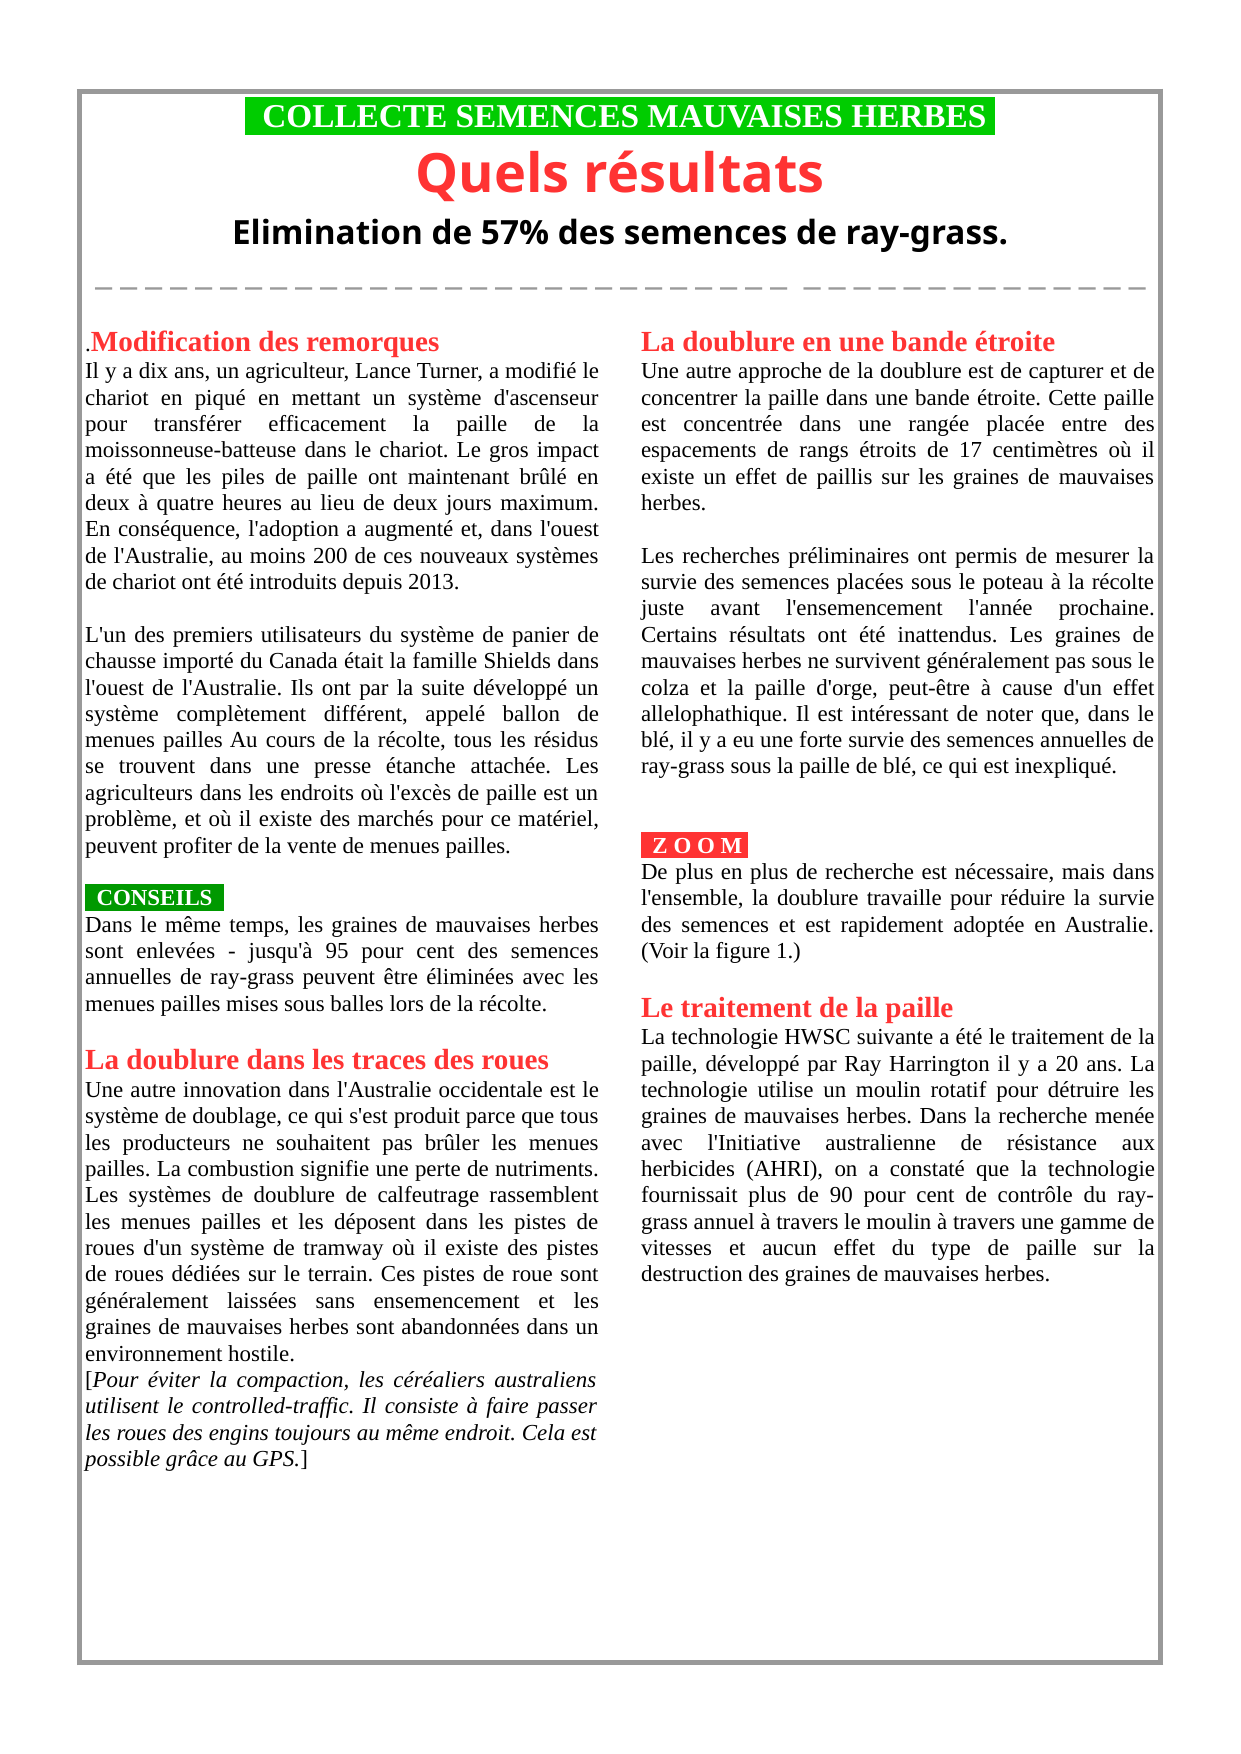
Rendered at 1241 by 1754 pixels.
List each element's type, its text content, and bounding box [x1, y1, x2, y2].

text L'un des premiers utilisateurs du système de panier de chausse importé du Canada était la famille Shields dans l'ouest de l'Australie. Ils ont par la suite développé un système complètement différent, appelé ballon de menues pailles Au cours de la récolte, tous les résidus se trouvent dans une presse étanche attachée. Les agriculteurs dans les endroits où l'excès de paille est un problème, et où il existe des marchés pour ce matériel, peuvent profiter de la vente de menues pailles. [85, 621, 599, 858]
text [Pour éviter la compaction, les céréaliers australiens utilisent le controlled-traffic. Il consiste à faire passer les roues des engins toujours au même endroit. Cela est possible grâce au GPS.] [85, 1366, 599, 1471]
text Une autre innovation dans l'Australie occidentale est le système de doublage, ce qui s'est produit parce que tous les producteurs ne souhaitent pas brûler les menues pailles. La combustion signifie une perte de nutriments. Les systèmes de doublure de calfeutrage rassemblent les menues pailles et les déposent dans les pistes de roues d'un système de tramway où il existe des pistes de roues dédiées sur le terrain. Ces pistes de roue sont généralement laissées sans ensemencement et les graines de mauvaises herbes sont abandonnées dans un environnement hostile. [85, 1076, 599, 1366]
text Quels résultats [85, 135, 1155, 209]
text Les recherches préliminaires ont permis de mesurer la survie des semences placées sous le poteau à la récolte juste avant l'ensemencement l'année prochaine. Certains résultats ont été inattendus. Les graines de mauvaises herbes ne survivent généralement pas sous le colza et la paille d'orge, peut-être à cause d'un effet allelophathique. Il est intéressant de noter que, dans le blé, il y a eu une forte survie des semences annuelles de ray-grass sous la paille de blé, ce qui est inexpliqué. [641, 542, 1155, 779]
text CONSEILS [85, 884, 599, 911]
text .Modification des remorques [85, 324, 599, 357]
text La technologie HWSC suivante a été le traitement de la paille, développé par Ray Harrington il y a 20 ans. La technologie utilise un moulin rotatif pour détruire les graines de mauvaises herbes. Dans la recherche menée avec l'Initiative australienne de résistance aux herbicides (AHRI), on a constaté que la technologie fournissait plus de 90 pour cent de contrôle du ray-grass annuel à travers le moulin à travers une gamme de vitesses et aucun effet du type de paille sur la destruction des graines de mauvaises herbes. [641, 1023, 1155, 1287]
text Z O O M [641, 832, 1155, 858]
text COLLECTE SEMENCES MAUVAISES HERBES [85, 97, 1155, 135]
text La doublure en une bande étroite [641, 324, 1155, 357]
text Elimination de 57% des semences de ray-grass. [85, 209, 1155, 254]
text De plus en plus de recherche est nécessaire, mais dans l'ensemble, la doublure travaille pour réduire la survie des semences et est rapidement adoptée en Australie. (Voir la figure 1.) [641, 858, 1155, 963]
text _ _ _ _ _ _ _ _ _ _ _ _ _ _ _ _ _ _ _ _ _ _ _ _ _ _ _ _ _ _ _ _ _ _ _ _ _ _ _ _ _ _ [85, 254, 1155, 292]
text La doublure dans les traces des roues [85, 1042, 599, 1076]
text Une autre approche de la doublure est de capturer et de concentrer la paille dans une bande étroite. Cette paille est concentrée dans une rangée placée entre des espacements de rangs étroits de 17 centimètres où il existe un effet de paillis sur les graines de mauvaises herbes. [641, 357, 1155, 515]
text Il y a dix ans, un agriculteur, Lance Turner, a modifié le chariot en piqué en mettant un système d'ascenseur pour transférer efficacement la paille de la moissonneuse-batteuse dans le chariot. Le gros impact a été que les piles de paille ont maintenant brûlé en deux à quatre heures au lieu de deux jours maximum. En conséquence, l'adoption a augmenté et, dans l'ouest de l'Australie, au moins 200 de ces nouveaux systèmes de chariot ont été introduits depuis 2013. [85, 357, 599, 594]
text Dans le même temps, les graines de mauvaises herbes sont enlevées - jusqu'à 95 pour cent des semences annuelles de ray-grass peuvent être éliminées avec les menues pailles mises sous balles lors de la récolte. [85, 911, 599, 1016]
text Le traitement de la paille [641, 990, 1155, 1023]
